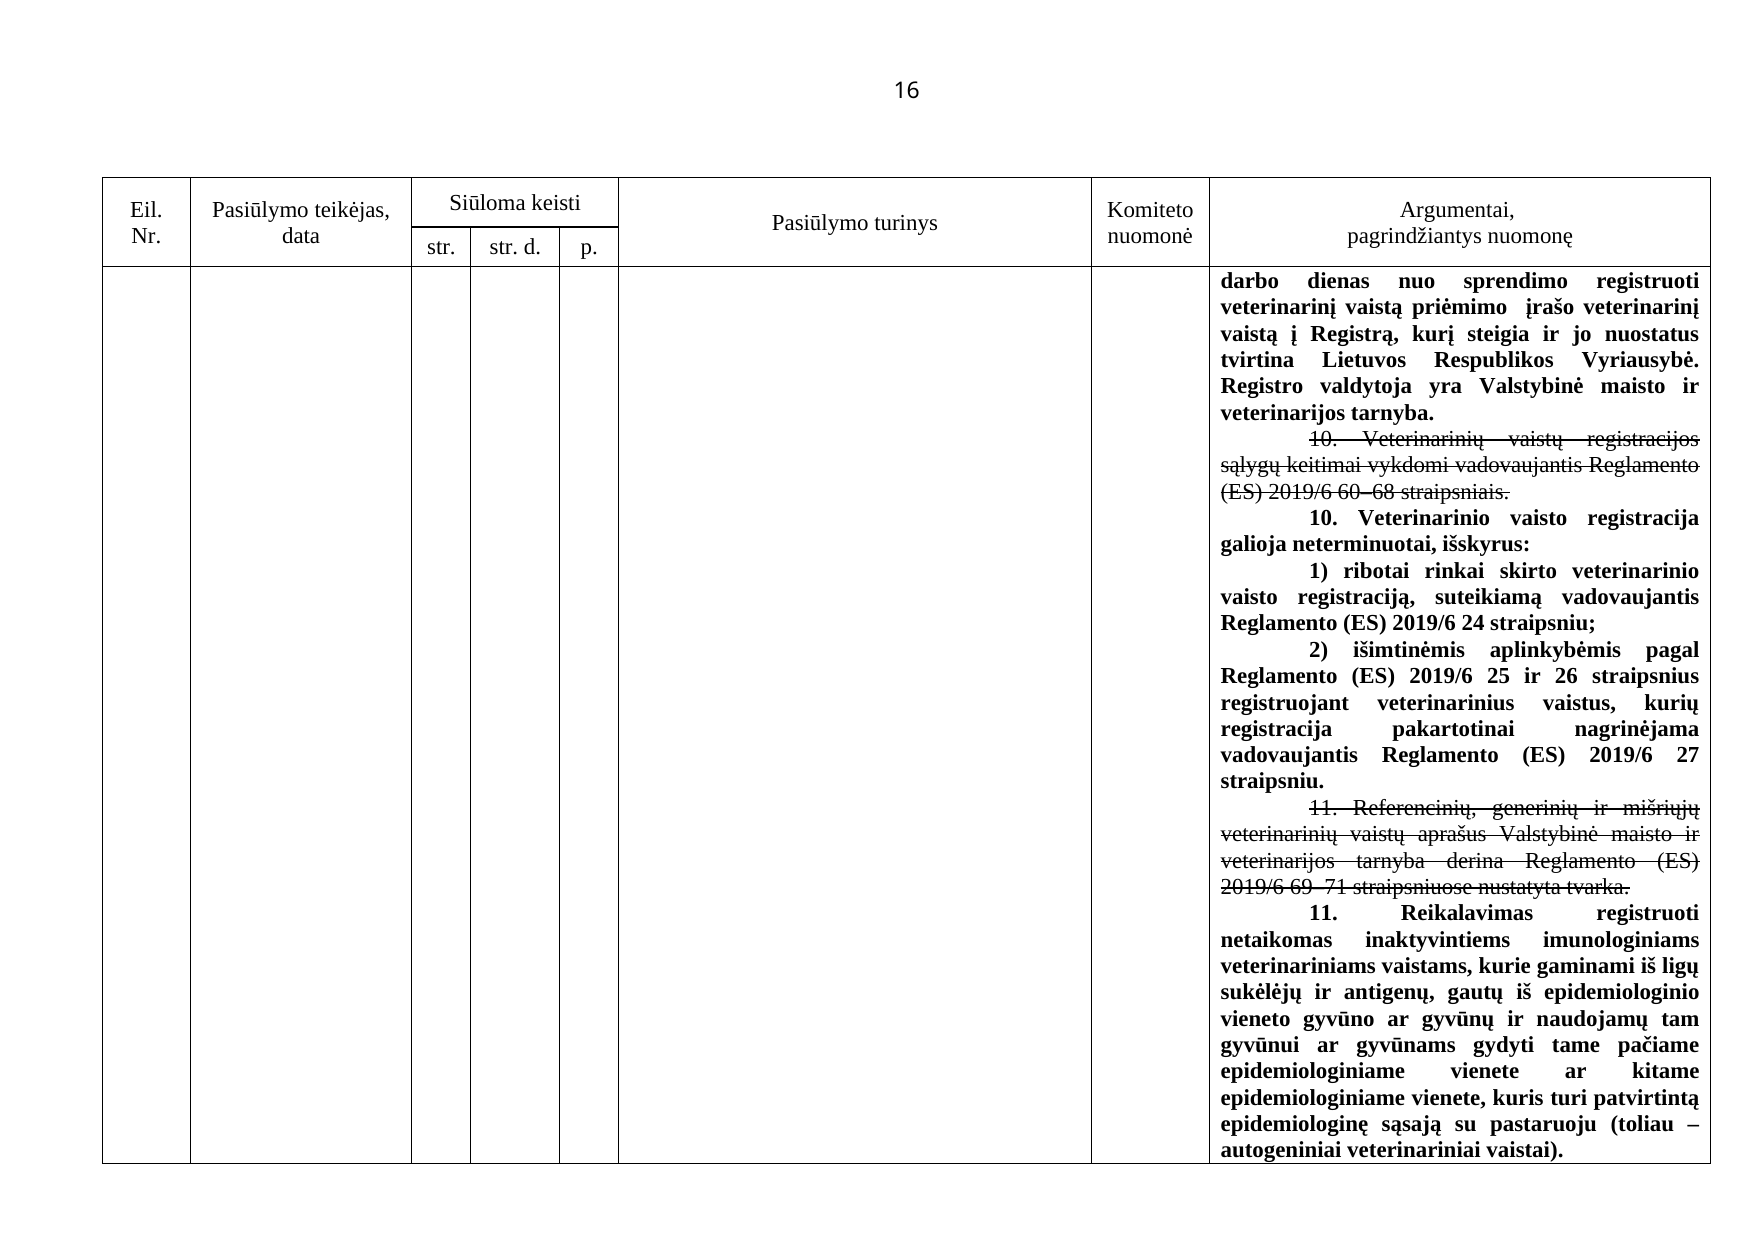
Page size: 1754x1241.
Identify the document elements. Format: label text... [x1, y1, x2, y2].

table_header Pasiūlymo teikėjas, data [191, 178, 411, 266]
table_cell [1092, 267, 1209, 1163]
table_cell [191, 267, 411, 1163]
table_cell [619, 267, 1091, 1163]
table_cell darbo dienas nuo sprendimo registruoti veterinarinį vaistą priėmimo įrašo veterinarinį vaistą į Registrą, kurį steigia ir jo nuostatus tvirtina Lietuvos Respublikos Vyriausybė. Registro valdytoja yra Valstybinė maisto ir veterinarijos tarnyba. 10. Veterinarinių vaistų registracijos sąlygų keitimai vykdomi vadovaujantis Reglamento (ES) 2019/6 60–68 straipsniais. 10. Veterinarinio vaisto registracija galioja neterminuotai, išskyrus: 1) ribotai rinkai skirto veterinarinio vaisto registraciją, suteikiamą vadovaujantis Reglamento (ES) 2019/6 24 straipsniu; 2) išimtinėmis aplinkybėmis pagal Reglamento (ES) 2019/6 25 ir 26 straipsnius registruojant veterinarinius vaistus, kurių registracija pakartotinai nagrinėjama vadovaujantis Reglamento (ES) 2019/6 27 straipsniu. 11. Referencinių, generinių ir mišriųjų veterinarinių vaistų aprašus Valstybinė maisto ir veterinarijos tarnyba derina Reglamento (ES) 2019/6 69–71 straipsniuose nustatyta tvarka. 11. Reikalavimas registruoti netaikomas inaktyvintiems imunologiniams veterinariniams vaistams, kurie gaminami iš ligų sukėlėjų ir antigenų, gautų iš epidemiologinio vieneto gyvūno ar gyvūnų ir naudojamų tam gyvūnui ar gyvūnams gydyti tame pačiame epidemiologiniame vienete ar kitame epidemiologiniame vienete, kuris turi patvirtintą epidemiologinę sąsają su pastaruoju (toliau – autogeniniai veterinariniai vaistai). [1210, 267, 1710, 1163]
table_cell [560, 267, 618, 1163]
table_header Eil. Nr. [103, 178, 190, 266]
table_cell str. [412, 228, 470, 266]
table_cell p. [560, 228, 618, 266]
table_cell str. d. [471, 228, 559, 266]
table_cell [471, 267, 559, 1163]
table_cell [412, 267, 470, 1163]
table_header Komiteto nuomonė [1092, 178, 1209, 266]
table_header Argumentai, pagrindžiantys nuomonę [1210, 178, 1710, 266]
table_cell [103, 267, 190, 1163]
table_header Siūloma keisti [412, 178, 618, 226]
table_header Pasiūlymo turinys [619, 178, 1091, 266]
